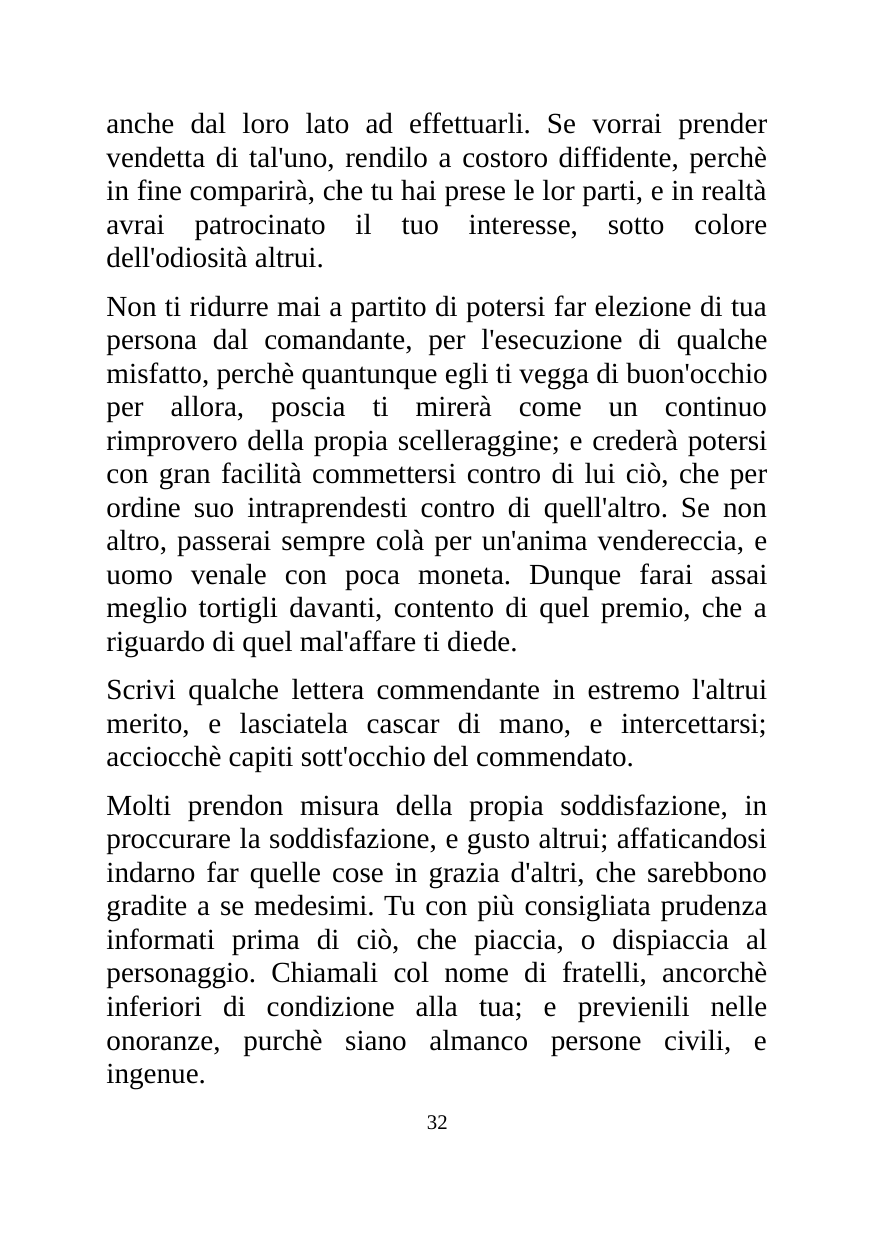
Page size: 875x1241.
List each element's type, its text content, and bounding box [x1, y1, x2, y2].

text Molti prendon misura della propia soddisfazione, in proccurare la soddisfazione, e gusto altrui; affaticandosi indarno far quelle cose in grazia d'altri, che sarebbono gradite a se medesimi. Tu con più consigliata prudenza informati prima di ciò, che piaccia, o dispiaccia al personaggio. Chiamali col nome di fratelli, ancorchè inferiori di condizione alla tua; e previenili nelle onoranze, purchè siano almanco persone civili, e ingenue. [106, 788, 768, 1090]
text Scrivi qualche lettera commendante in estremo l'altrui merito, e lasciatela cascar di mano, e intercettarsi; acciocchè capiti sott'occhio del commendato. [106, 672, 768, 773]
text anche dal loro lato ad effettuarli. Se vorrai prender vendetta di tal'uno, rendilo a costoro diffidente, perchè in fine comparirà, che tu hai prese le lor parti, e in realtà avrai patrocinato il tuo interesse, sotto colore dell'odiosità altrui. [106, 106, 768, 274]
text Non ti ridurre mai a partito di potersi far elezione di tua persona dal comandante, per l'esecuzione di qualche misfatto, perchè quantunque egli ti vegga di buon'occhio per allora, poscia ti mirerà come un continuo rimprovero della propia scelleraggine; e crederà potersi con gran facilità commettersi contro di lui ciò, che per ordine suo intraprendesti contro di quell'altro. Se non altro, passerai sempre colà per un'anima vendereccia, e uomo venale con poca moneta. Dunque farai assai meglio tortigli davanti, contento di quel premio, che a riguardo di quel mal'affare ti diede. [106, 289, 768, 658]
